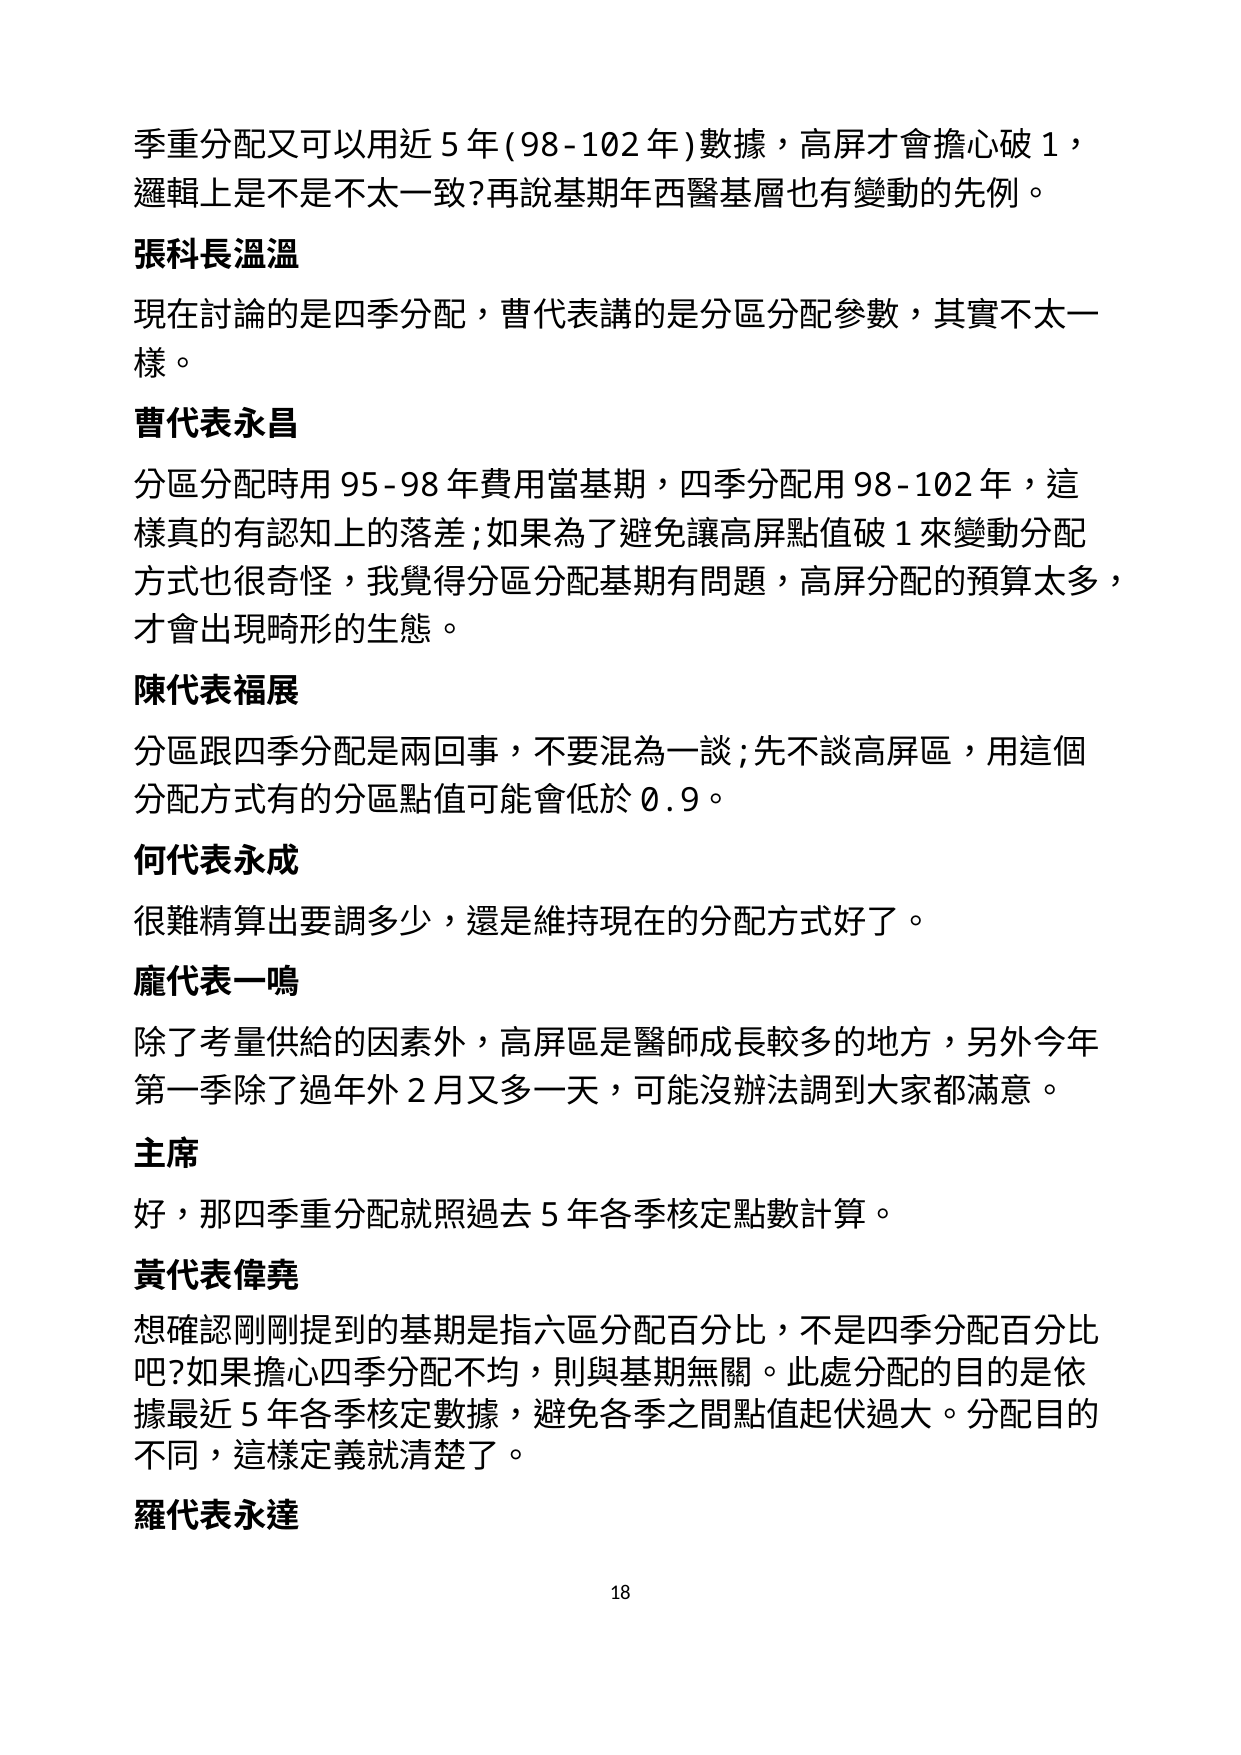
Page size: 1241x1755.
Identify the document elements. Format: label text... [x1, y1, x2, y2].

text 分區跟四季分配是兩回事，不要混為一談;先不談高屏區，用這個分配方式有的分區點值可能會低於0.9。 [133, 724, 1107, 821]
text 羅代表永達 [133, 1488, 1107, 1537]
text 曹代表永昌 [133, 397, 1107, 445]
text 現在討論的是四季分配，曹代表講的是分區分配參數，其實不太一樣。 [133, 288, 1107, 385]
text 很難精算出要調多少，還是維持現在的分配方式好了。 [133, 894, 1107, 943]
text 季重分配又可以用近5年(98-102年)數據，高屏才會擔心破1，邏輯上是不是不太一致?再說基期年西醫基層也有變動的先例。 [133, 118, 1107, 215]
text 何代表永成 [133, 834, 1107, 882]
text 想確認剛剛提到的基期是指六區分配百分比，不是四季分配百分比吧?如果擔心四季分配不均，則與基期無關。此處分配的目的是依據最近5年各季核定數據，避免各季之間點值起伏過大。分配目的不同，這樣定義就清楚了。 [133, 1309, 1107, 1476]
text 主席 [133, 1125, 1107, 1175]
text 除了考量供給的因素外，高屏區是醫師成長較多的地方，另外今年第一季除了過年外2月又多一天，可能沒辦法調到大家都滿意。 [133, 1016, 1107, 1113]
text 好，那四季重分配就照過去5年各季核定點數計算。 [133, 1188, 1107, 1236]
text 陳代表福展 [133, 664, 1107, 712]
text 龐代表一鳴 [133, 955, 1107, 1003]
text 分區分配時用95-98年費用當基期，四季分配用98-102年，這樣真的有認知上的落差;如果為了避免讓高屏點值破1來變動分配方式也很奇怪，我覺得分區分配基期有問題，高屏分配的預算太多，才會出現畸形的生態。 [133, 458, 1107, 651]
text 張科長溫溫 [133, 227, 1107, 276]
text 黃代表偉堯 [133, 1249, 1107, 1297]
